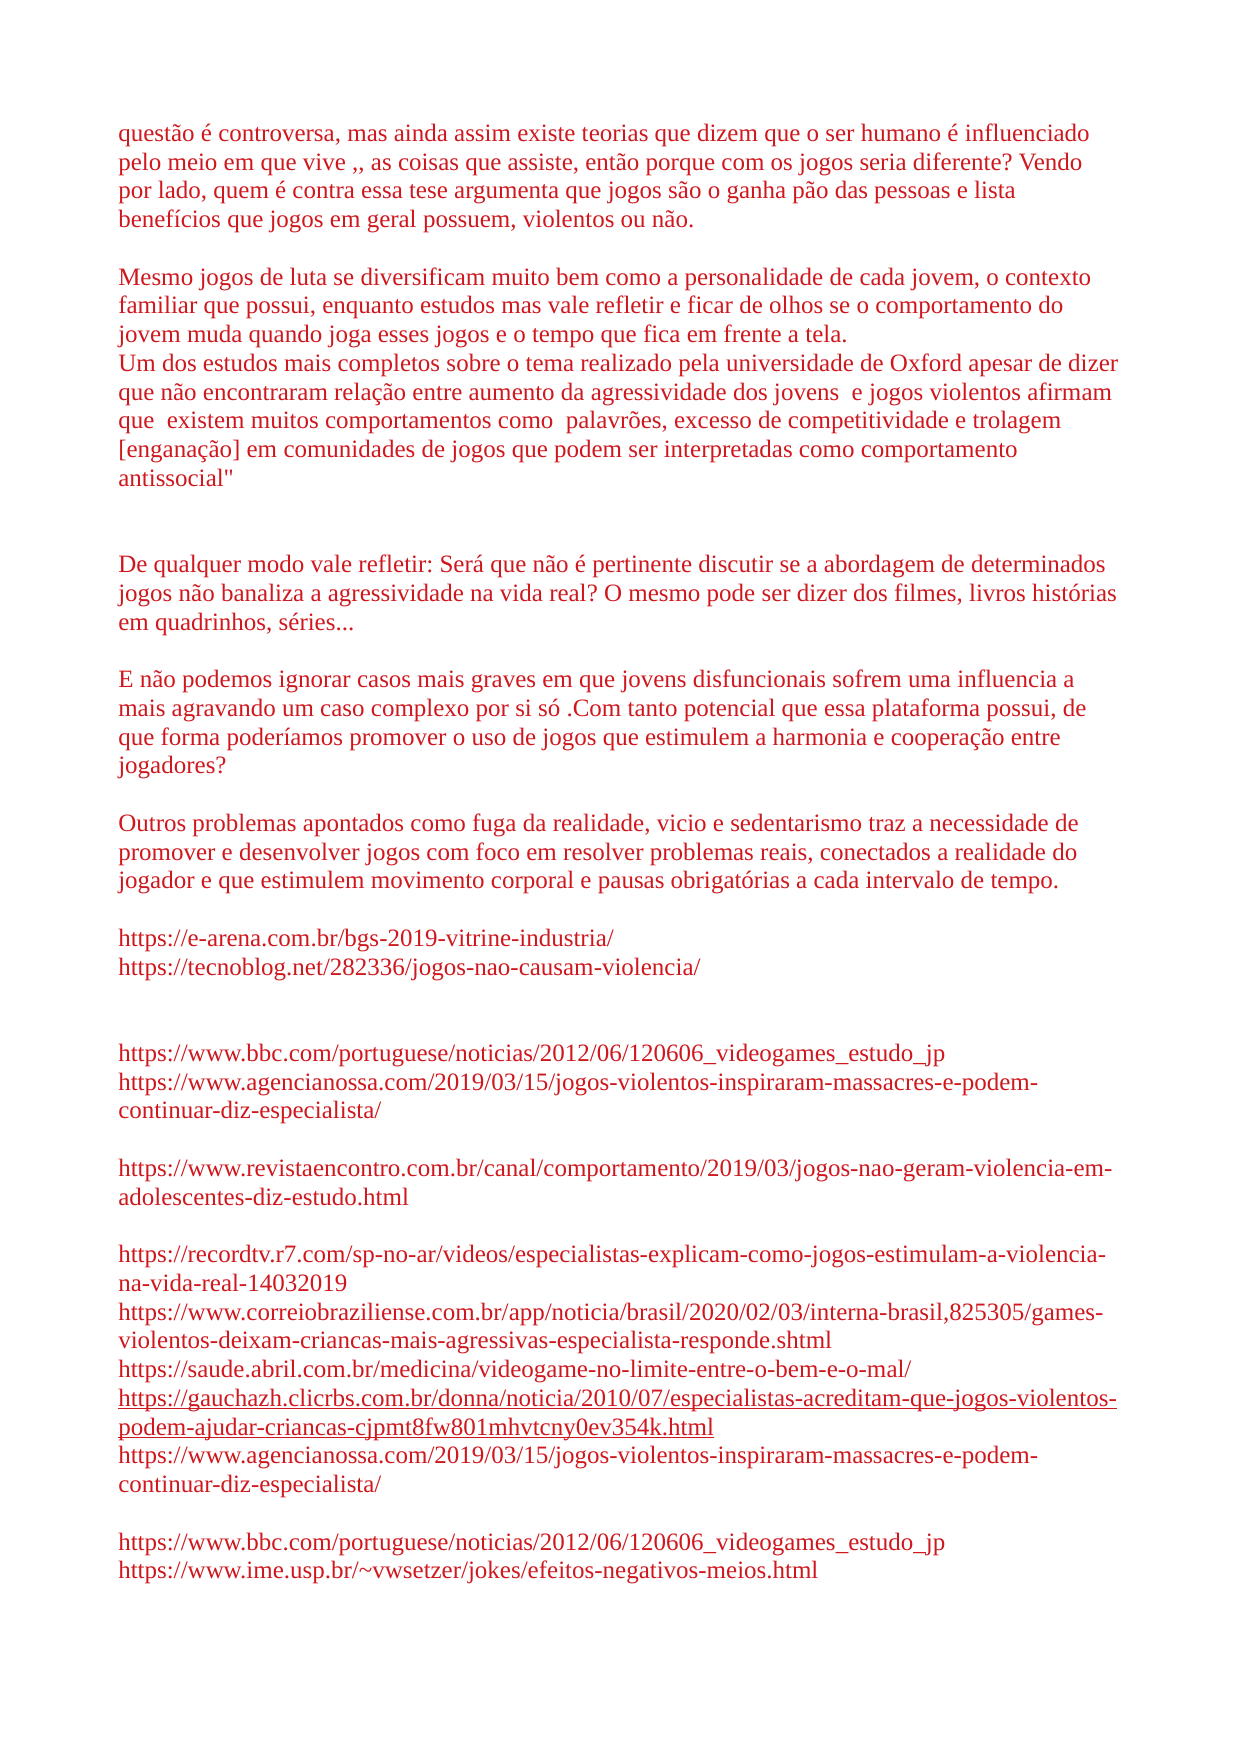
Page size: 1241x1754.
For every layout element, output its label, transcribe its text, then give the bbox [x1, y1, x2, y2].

text E não podemos ignorar casos mais graves em que jovens disfuncionais sofrem uma influencia a mais agravando um caso complexo por si só .Com tanto potencial que essa plataforma possui, de que forma poderíamos promover o uso de jogos que estimulem a harmonia e cooperação entre jogadores? [118, 664, 1122, 779]
text Um dos estudos mais completos sobre o tema realizado pela universidade de Oxford apesar de dizer que não encontraram relação entre aumento da agressividade dos jovens e jogos violentos afirmam que existem muitos comportamentos como palavrões, excesso de competitividade e trolagem [enganação] em comunidades de jogos que podem ser interpretadas como comportamento antissocial" [118, 348, 1122, 492]
text De qualquer modo vale refletir: Será que não é pertinente discutir se a abordagem de determinados jogos não banaliza a agressividade na vida real? O mesmo pode ser dizer dos filmes, livros histórias em quadrinhos, séries... [118, 549, 1122, 636]
text https://saude.abril.com.br/medicina/videogame-no-limite-entre-o-bem-e-o-mal/ [118, 1354, 1122, 1383]
text https://www.bbc.com/portuguese/noticias/2012/06/120606_videogames_estudo_jp [118, 1038, 1122, 1067]
text https://recordtv.r7.com/sp-no-ar/videos/especialistas-explicam-como-jogos-estimulam-a-violencia-na-vida-real-14032019 [118, 1239, 1122, 1297]
text https://www.ime.usp.br/~vwsetzer/jokes/efeitos-negativos-meios.html [118, 1556, 1122, 1584]
text questão é controversa, mas ainda assim existe teorias que dizem que o ser humano é influenciado pelo meio em que vive ,, as coisas que assiste, então porque com os jogos seria diferente? Vendo por lado, quem é contra essa tese argumenta que jogos são o ganha pão das pessoas e lista benefícios que jogos em geral possuem, violentos ou não. [118, 118, 1122, 233]
text https://www.correiobraziliense.com.br/app/noticia/brasil/2020/02/03/interna-brasil,825305/games-violentos-deixam-criancas-mais-agressivas-especialista-responde.shtml [118, 1297, 1122, 1354]
text Mesmo jogos de luta se diversificam muito bem como a personalidade de cada jovem, o contexto familiar que possui, enquanto estudos mas vale refletir e ficar de olhos se o comportamento do jovem muda quando joga esses jogos e o tempo que fica em frente a tela. [118, 262, 1122, 348]
text https://gauchazh.clicrbs.com.br/donna/noticia/2010/07/especialistas-acreditam-que-jogos-violentos-podem-ajudar-criancas-cjpmt8fw801mhvtcny0ev354k.html [118, 1383, 1122, 1441]
text https://tecnoblog.net/282336/jogos-nao-causam-violencia/ [118, 952, 1122, 981]
text https://www.agencianossa.com/2019/03/15/jogos-violentos-inspiraram-massacres-e-podem-continuar-diz-especialista/ [118, 1067, 1122, 1124]
text https://e-arena.com.br/bgs-2019-vitrine-industria/ [118, 923, 1122, 952]
text https://www.agencianossa.com/2019/03/15/jogos-violentos-inspiraram-massacres-e-podem-continuar-diz-especialista/ [118, 1441, 1122, 1498]
text Outros problemas apontados como fuga da realidade, vicio e sedentarismo traz a necessidade de promover e desenvolver jogos com foco em resolver problemas reais, conectados a realidade do jogador e que estimulem movimento corporal e pausas obrigatórias a cada intervalo de tempo. [118, 808, 1122, 894]
text https://www.revistaencontro.com.br/canal/comportamento/2019/03/jogos-nao-geram-violencia-em-adolescentes-diz-estudo.html [118, 1153, 1122, 1211]
text https://www.bbc.com/portuguese/noticias/2012/06/120606_videogames_estudo_jp [118, 1527, 1122, 1556]
